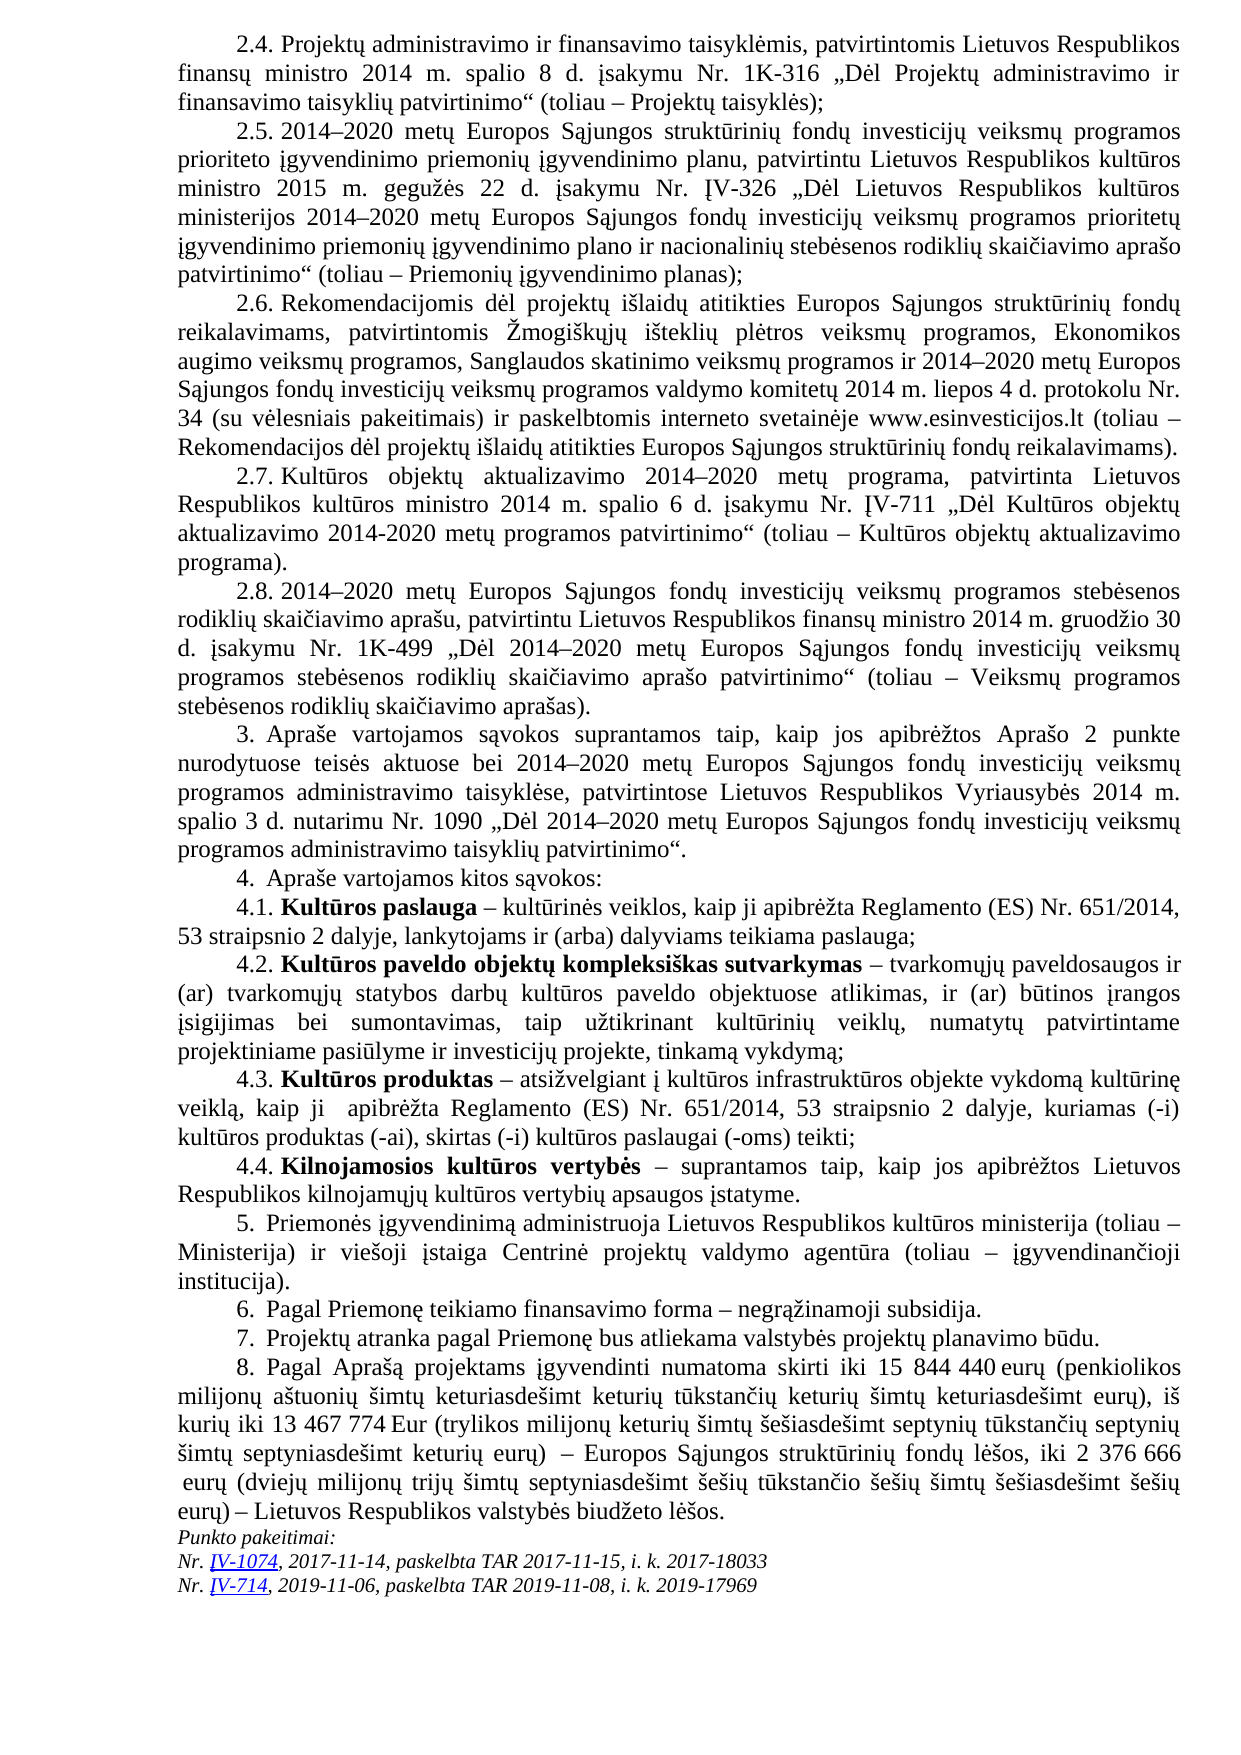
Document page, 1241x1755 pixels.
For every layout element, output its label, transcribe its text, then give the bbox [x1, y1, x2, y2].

text 6. Pagal Priemonę teikiamo finansavimo forma – negrąžinamoji subsidija. [177, 1294, 1181, 1323]
text 2.6. Rekomendacijomis dėl projektų išlaidų atitikties Europos Sąjungos struktūrinių fondų reikalavimams, patvirtintomis Žmogiškųjų išteklių plėtros veiksmų programos, Ekonomikos augimo veiksmų programos, Sanglaudos skatinimo veiksmų programos ir 2014–2020 metų Europos Sąjungos fondų investicijų veiksmų programos valdymo komitetų 2014 m. liepos 4 d. protokolu Nr. 34 (su vėlesniais pakeitimais) ir paskelbtomis interneto svetainėje www.esinvesticijos.lt (toliau – Rekomendacijos dėl projektų išlaidų atitikties Europos Sąjungos struktūrinių fondų reikalavimams). [177, 288, 1181, 461]
text 3. Apraše vartojamos sąvokos suprantamos taip, kaip jos apibrėžtos Aprašo 2 punkte nurodytuose teisės aktuose bei 2014–2020 metų Europos Sąjungos fondų investicijų veiksmų programos administravimo taisyklėse, patvirtintose Lietuvos Respublikos Vyriausybės 2014 m. spalio 3 d. nutarimu Nr. 1090 „Dėl 2014–2020 metų Europos Sąjungos fondų investicijų veiksmų programos administravimo taisyklių patvirtinimo“. [177, 719, 1181, 863]
text 7. Projektų atranka pagal Priemonę bus atliekama valstybės projektų planavimo būdu. [177, 1323, 1181, 1352]
text 2.5. 2014–2020 metų Europos Sąjungos struktūrinių fondų investicijų veiksmų programos prioriteto įgyvendinimo priemonių įgyvendinimo planu, patvirtintu Lietuvos Respublikos kultūros ministro 2015 m. gegužės 22 d. įsakymu Nr. ĮV-326 „Dėl Lietuvos Respublikos kultūros ministerijos 2014–2020 metų Europos Sąjungos fondų investicijų veiksmų programos prioritetų įgyvendinimo priemonių įgyvendinimo plano ir nacionalinių stebėsenos rodiklių skaičiavimo aprašo patvirtinimo“ (toliau – Priemonių įgyvendinimo planas); [177, 116, 1181, 288]
text 8. Pagal Aprašą projektams įgyvendinti numatoma skirti iki 15 844 440 eurų (penkiolikos milijonų aštuonių šimtų keturiasdešimt keturių tūkstančių keturių šimtų keturiasdešimt eurų), iš kurių iki 13 467 774 Eur (trylikos milijonų keturių šimtų šešiasdešimt septynių tūkstančių septynių šimtų septyniasdešimt keturių eurų) – Europos Sąjungos struktūrinių fondų lėšos, iki 2 376 666 eurų (dviejų milijonų trijų šimtų septyniasdešimt šešių tūkstančio šešių šimtų šešiasdešimt šešių eurų) – Lietuvos Respublikos valstybės biudžeto lėšos. [177, 1352, 1181, 1524]
text 5. Priemonės įgyvendinimą administruoja Lietuvos Respublikos kultūros ministerija (toliau – Ministerija) ir viešoji įstaiga Centrinė projektų valdymo agentūra (toliau – įgyvendinančioji institucija). [177, 1208, 1181, 1294]
text Nr. ĮV-1074, 2017-11-14, paskelbta TAR 2017-11-15, i. k. 2017-18033 [177, 1549, 1181, 1573]
text 2.8. 2014–2020 metų Europos Sąjungos fondų investicijų veiksmų programos stebėsenos rodiklių skaičiavimo aprašu, patvirtintu Lietuvos Respublikos finansų ministro 2014 m. gruodžio 30 d. įsakymu Nr. 1K-499 „Dėl 2014–2020 metų Europos Sąjungos fondų investicijų veiksmų programos stebėsenos rodiklių skaičiavimo aprašo patvirtinimo“ (toliau – Veiksmų programos stebėsenos rodiklių skaičiavimo aprašas). [177, 576, 1181, 719]
text 2.7. Kultūros objektų aktualizavimo 2014–2020 metų programa, patvirtinta Lietuvos Respublikos kultūros ministro 2014 m. spalio 6 d. įsakymu Nr. ĮV-711 „Dėl Kultūros objektų aktualizavimo 2014-2020 metų programos patvirtinimo“ (toliau – Kultūros objektų aktualizavimo programa). [177, 461, 1181, 576]
text Punkto pakeitimai: [177, 1524, 1181, 1549]
text Nr. ĮV-714, 2019-11-06, paskelbta TAR 2019-11-08, i. k. 2019-17969 [177, 1573, 1181, 1597]
text 4.1. Kultūros paslauga – kultūrinės veiklos, kaip ji apibrėžta Reglamento (ES) Nr. 651/2014, 53 straipsnio 2 dalyje, lankytojams ir (arba) dalyviams teikiama paslauga; [177, 892, 1181, 949]
text 4.2. Kultūros paveldo objektų kompleksiškas sutvarkymas – tvarkomųjų paveldosaugos ir (ar) tvarkomųjų statybos darbų kultūros paveldo objektuose atlikimas, ir (ar) būtinos įrangos įsigijimas bei sumontavimas, taip užtikrinant kultūrinių veiklų, numatytų patvirtintame projektiniame pasiūlyme ir investicijų projekte, tinkamą vykdymą; [177, 949, 1181, 1064]
text 4. Apraše vartojamos kitos sąvokos: [177, 863, 1181, 892]
text 4.3. Kultūros produktas – atsižvelgiant į kultūros infrastruktūros objekte vykdomą kultūrinę veiklą, kaip ji apibrėžta Reglamento (ES) Nr. 651/2014, 53 straipsnio 2 dalyje, kuriamas (-i) kultūros produktas (-ai), skirtas (-i) kultūros paslaugai (-oms) teikti; [177, 1064, 1181, 1151]
text 2.4. Projektų administravimo ir finansavimo taisyklėmis, patvirtintomis Lietuvos Respublikos finansų ministro 2014 m. spalio 8 d. įsakymu Nr. 1K-316 „Dėl Projektų administravimo ir finansavimo taisyklių patvirtinimo“ (toliau – Projektų taisyklės); [177, 29, 1181, 116]
text 4.4. Kilnojamosios kultūros vertybės – suprantamos taip, kaip jos apibrėžtos Lietuvos Respublikos kilnojamųjų kultūros vertybių apsaugos įstatyme. [177, 1151, 1181, 1208]
